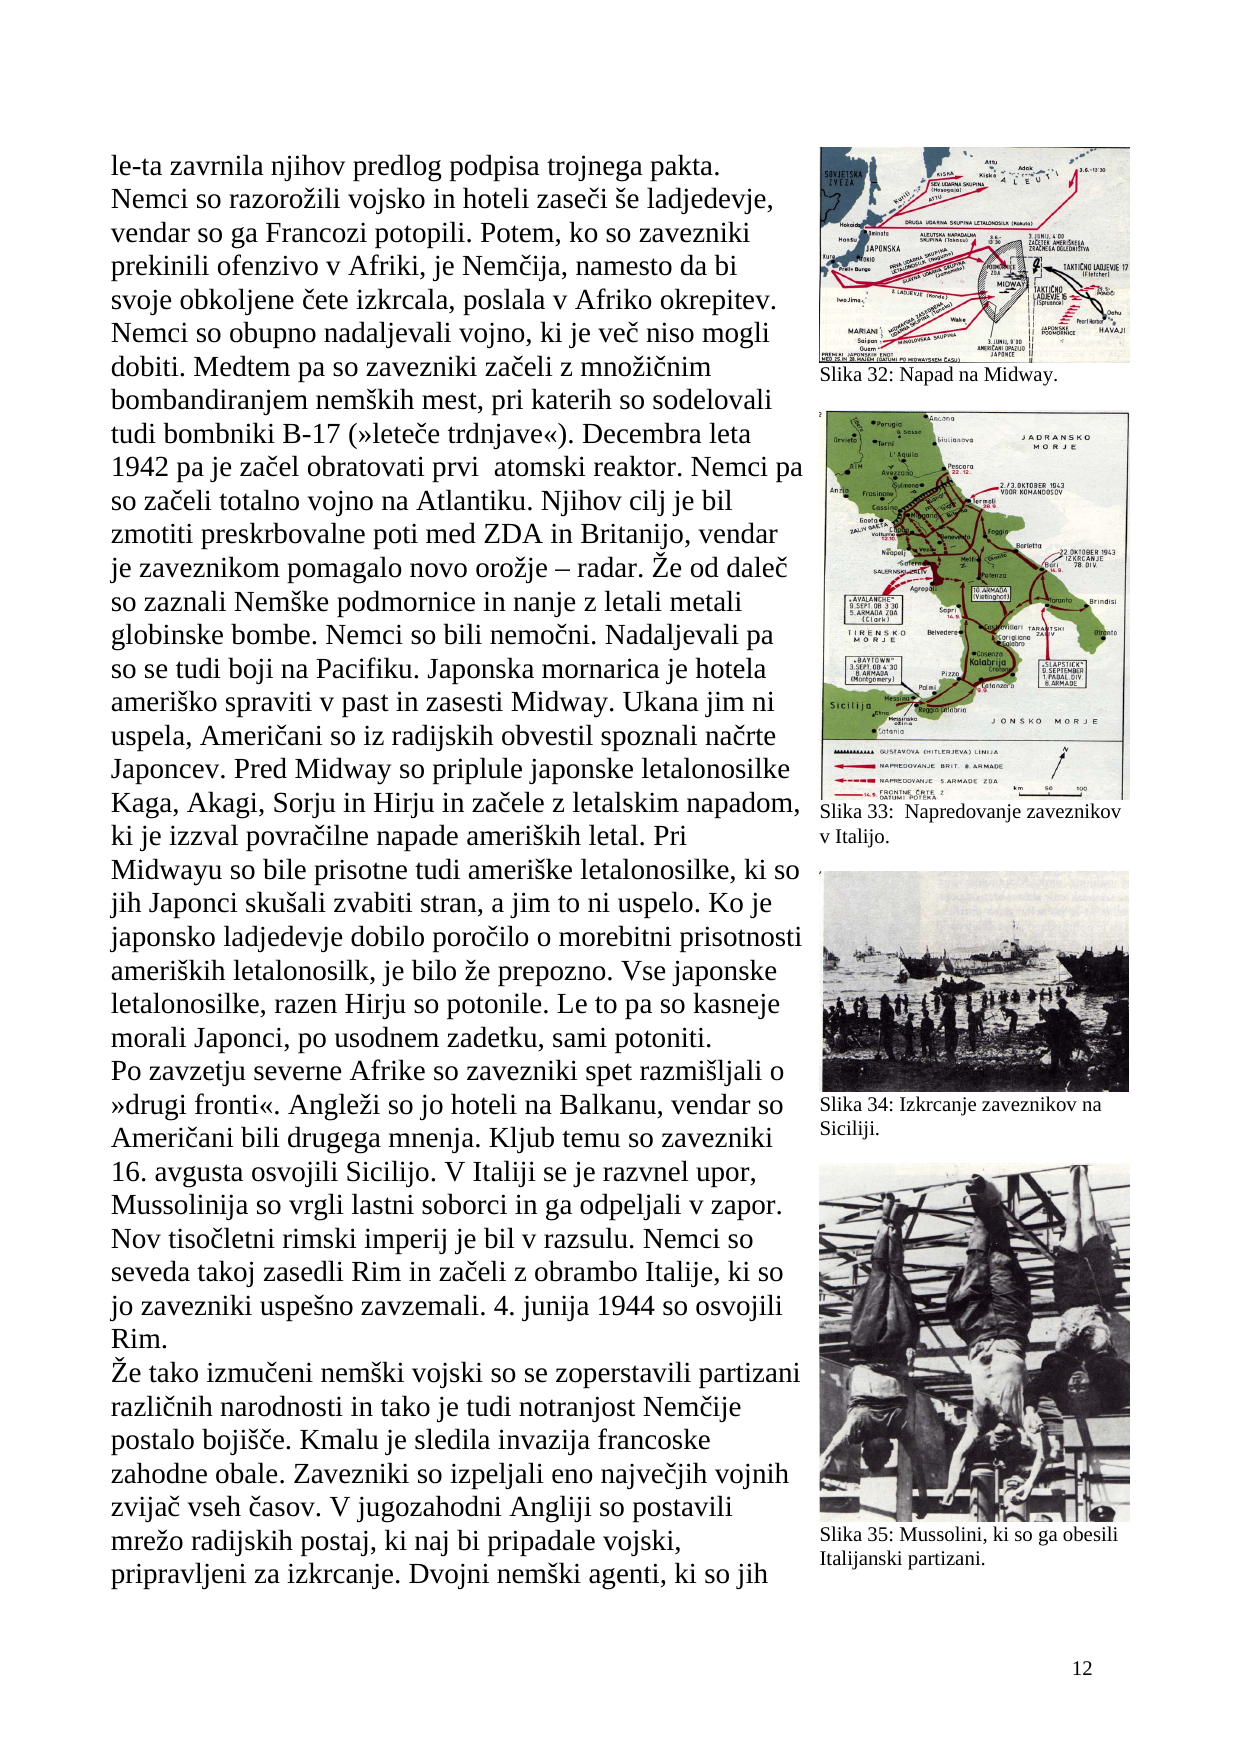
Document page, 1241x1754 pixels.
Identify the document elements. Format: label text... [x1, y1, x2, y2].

picture [819, 147, 1130, 363]
picture [819, 410, 1130, 800]
picture [819, 1163, 1130, 1522]
table_header Slika 32: Napad na Midway. Slika 33: Napredovanje zaveznikov v Italijo. Slika 34: Izkrcanje zaveznikov na Siciliji. Slika 35: Mussolini, ki so ga obesili Italijanski partizani. [812, 148, 1137, 1590]
table_header le-ta zavrnila njihov predlog podpisa trojnega pakta. Nemci so razorožili vojsko in hoteli zaseči še ladjedevje, vendar so ga Francozi potopili. Potem, ko so zavezniki prekinili ofenzivo v Afriki, je Nemčija, namesto da bi svoje obkoljene čete izkrcala, poslala v Afriko okrepitev. Nemci so obupno nadaljevali vojno, ki je več niso mogli dobiti. Medtem pa so zavezniki začeli z množičnim bombandiranjem nemških mest, pri katerih so sodelovali tudi bombniki B-17 (»leteče trdnjave«). Decembra leta 1942 pa je začel obratovati prvi atomski reaktor. Nemci pa so začeli totalno vojno na Atlantiku. Njihov cilj je bil zmotiti preskrbovalne poti med ZDA in Britanijo, vendar je zaveznikom pomagalo novo orožje – radar. Že od daleč so zaznali Nemške podmornice in nanje z letali metali globinske bombe. Nemci so bili nemočni. Nadaljevali pa so se tudi boji na Pacifiku. Japonska mornarica je hotela ameriško spraviti v past in zasesti Midway. Ukana jim ni uspela, Američani so iz radijskih obvestil spoznali načrte Japoncev. Pred Midway so priplule japonske letalonosilke Kaga, Akagi, Sorju in Hirju in začele z letalskim napadom, ki je izzval povračilne napade ameriških letal. Pri Midwayu so bile prisotne tudi ameriške letalonosilke, ki so jih Japonci skušali zvabiti stran, a jim to ni uspelo. Ko je japonsko ladjedevje dobilo poročilo o morebitni prisotnosti ameriških letalonosilk, je bilo že prepozno. Vse japonske letalonosilke, razen Hirju so potonile. Le to pa so kasneje morali Japonci, po usodnem zadetku, sami potoniti. Po zavzetju severne Afrike so zavezniki spet razmišljali o »drugi fronti«. Angleži so jo hoteli na Balkanu, vendar so Američani bili drugega mnenja. Kljub temu so zavezniki 16. avgusta osvojili Sicilijo. V Italiji se je razvnel upor, Mussolinija so vrgli lastni soborci in ga odpeljali v zapor. Nov tisočletni rimski imperij je bil v razsulu. Nemci so seveda takoj zasedli Rim in začeli z obrambo Italije, ki so jo zavezniki uspešno zavzemali. 4. junija 1944 so osvojili Rim. Že tako izmučeni nemški vojski so se zoperstavili partizani različnih narodnosti in tako je tudi notranjost Nemčije postalo bojišče. Kmalu je sledila invazija francoske zahodne obale. Zavezniki so izpeljali eno največjih vojnih zvijač vseh časov. V jugozahodni Angliji so postavili mrežo radijskih postaj, ki naj bi pripadale vojski, pripravljeni za izkrcanje. Dvojni nemški agenti, ki so jih [103, 148, 812, 1590]
picture [819, 871, 1129, 1092]
